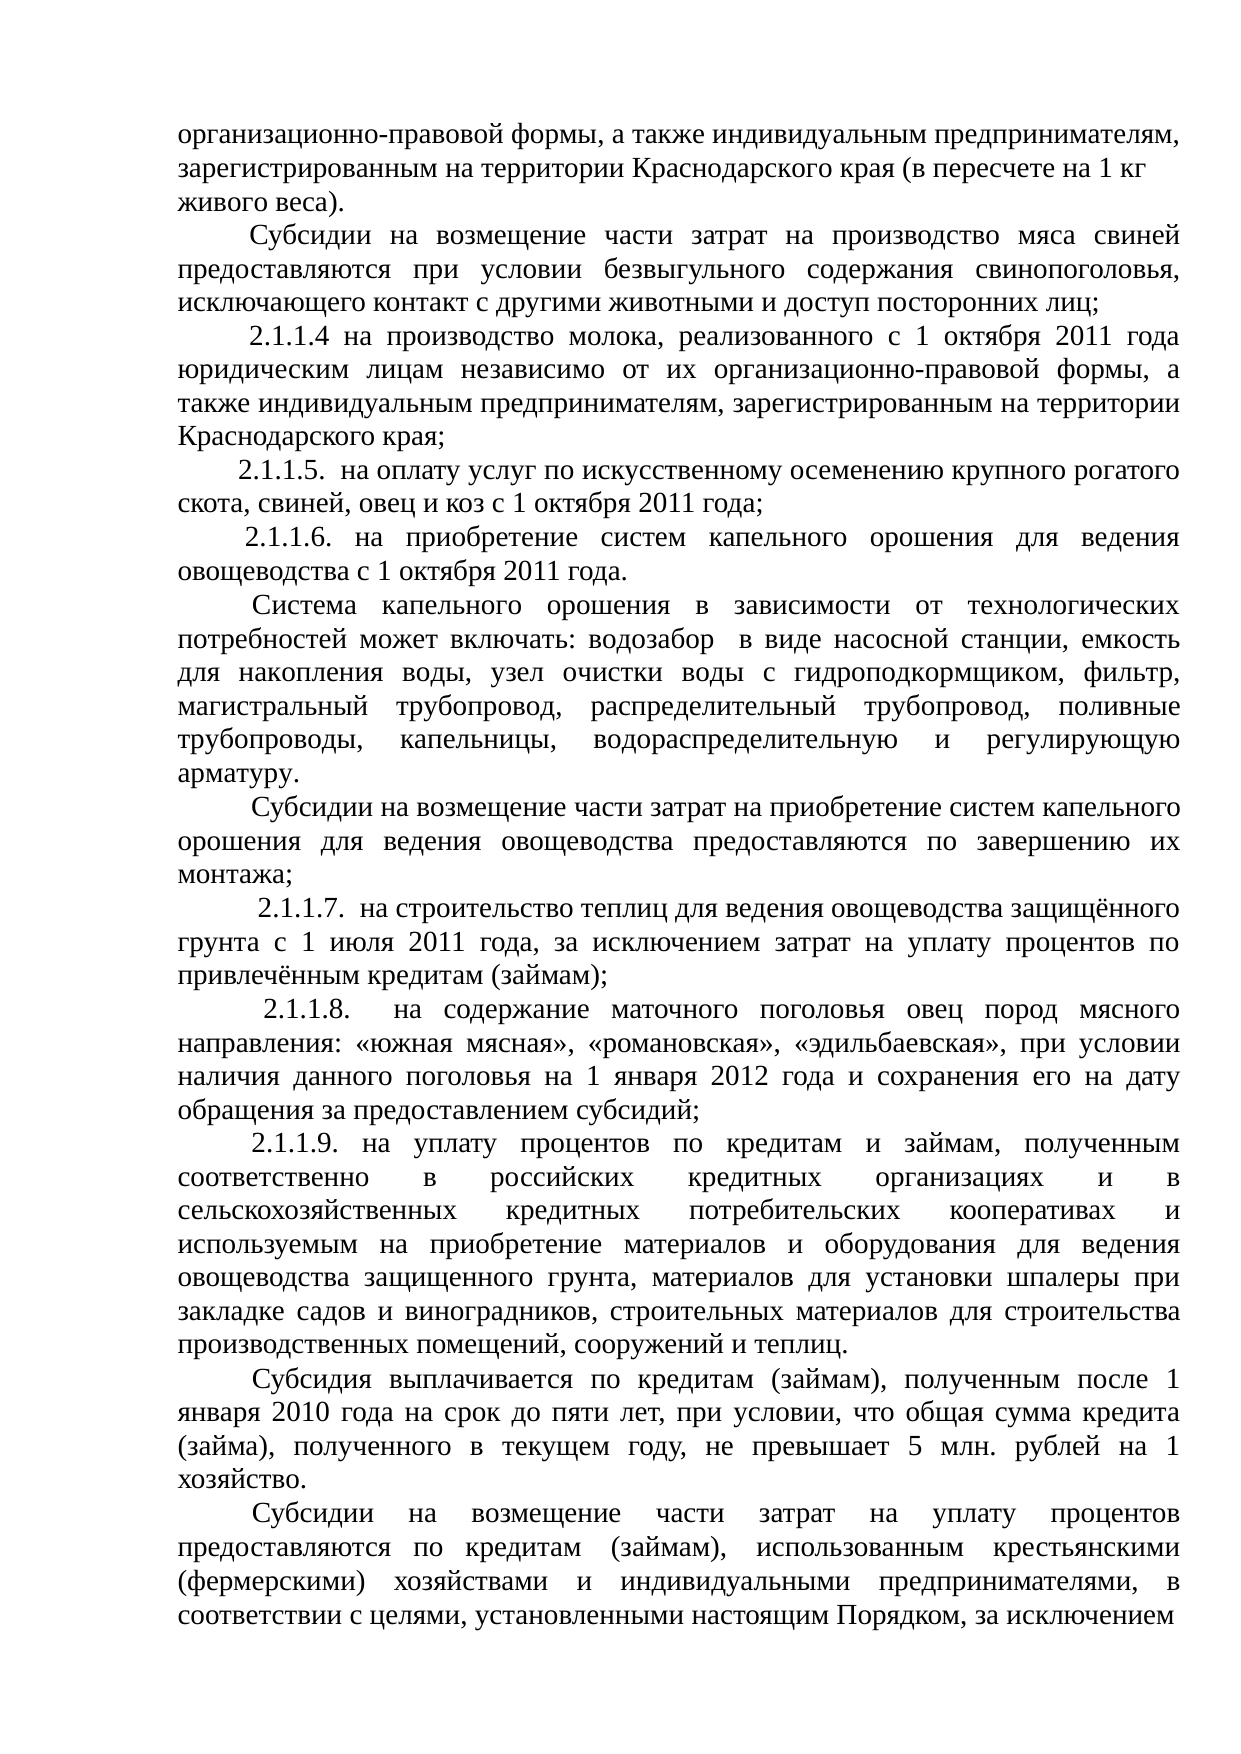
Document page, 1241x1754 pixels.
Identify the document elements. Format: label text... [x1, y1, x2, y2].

text организационно-правовой формы, а также индивидуальным предпринимателям, зарегистрированным на территории Краснодарского края (в пересчете на 1 кг живого веса). [177, 117, 1181, 218]
list 2.1.1.7. на строительство теплиц для ведения овощеводства защищённого грунта с 1 июля 2011 года, за исключением затрат на уплату процентов по привлечённым кредитам (займам); [177, 891, 1181, 991]
list 2.1.1.6. на приобретение систем капельного орошения для ведения овощеводства с 1 октября 2011 года. [177, 520, 1181, 587]
list 2.1.1.5. на оплату услуг по искусственному осеменению крупного рогатого скота, свиней, овец и коз с 1 октября 2011 года; [177, 452, 1181, 519]
text Субсидии на возмещение части затрат на приобретение систем капельного орошения для ведения овощеводства предоставляются по завершению их монтажа; [177, 789, 1181, 890]
text Субсидии на возмещение части затрат на уплату процентов предоставляются по кредитам (займам), использованным крестьянскими [177, 1496, 1181, 1563]
text (фермерскими) хозяйствами и индивидуальными предпринимателями, в соответствии с целями, установленными настоящим Порядком, за исключением [177, 1564, 1181, 1631]
text 2.1.1.8. на содержание маточного поголовья овец пород мясного направления: «южная мясная», «романовская», «эдильбаевская», при условии наличия данного поголовья на 1 января 2012 года и сохранения его на дату обращения за предоставлением субсидий; [177, 992, 1181, 1126]
text Субсидия выплачивается по кредитам (займам), полученным после 1 января 2010 года на срок до пяти лет, при условии, что общая сумма кредита (займа), полученного в текущем году, не превышает 5 млн. рублей на 1 хозяйство. [177, 1361, 1181, 1495]
list 2.1.1.4 на производство молока, реализованного с 1 октября 2011 года юридическим лицам независимо от их организационно-правовой формы, а также индивидуальным предпринимателям, зарегистрированным на территории Краснодарского края; [177, 318, 1181, 452]
list Система капельного орошения в зависимости от технологических потребностей может включать: водозабор в виде насосной станции, емкость для накопления воды, узел очистки воды с гидроподкормщиком, фильтр, магистральный трубопровод, распределительный трубопровод, поливные трубопроводы, капельницы, водораспределительную и регулирующую арматуру. [177, 588, 1181, 789]
text Субсидии на возмещение части затрат на производство мяса свиней предоставляются при условии безвыгульного содержания свинопоголовья, исключающего контакт с другими животными и доступ посторонних лиц; [177, 218, 1181, 318]
text 2.1.1.9. на уплату процентов по кредитам и займам, полученным соответственно в российских кредитных организациях и в сельскохозяйственных кредитных потребительских кооперативах и используемым на приобретение материалов и оборудования для ведения овощеводства защищенного грунта, материалов для установки шпалеры при закладке садов и виноградников, строительных материалов для строительства производственных помещений, сооружений и теплиц. [177, 1126, 1181, 1361]
